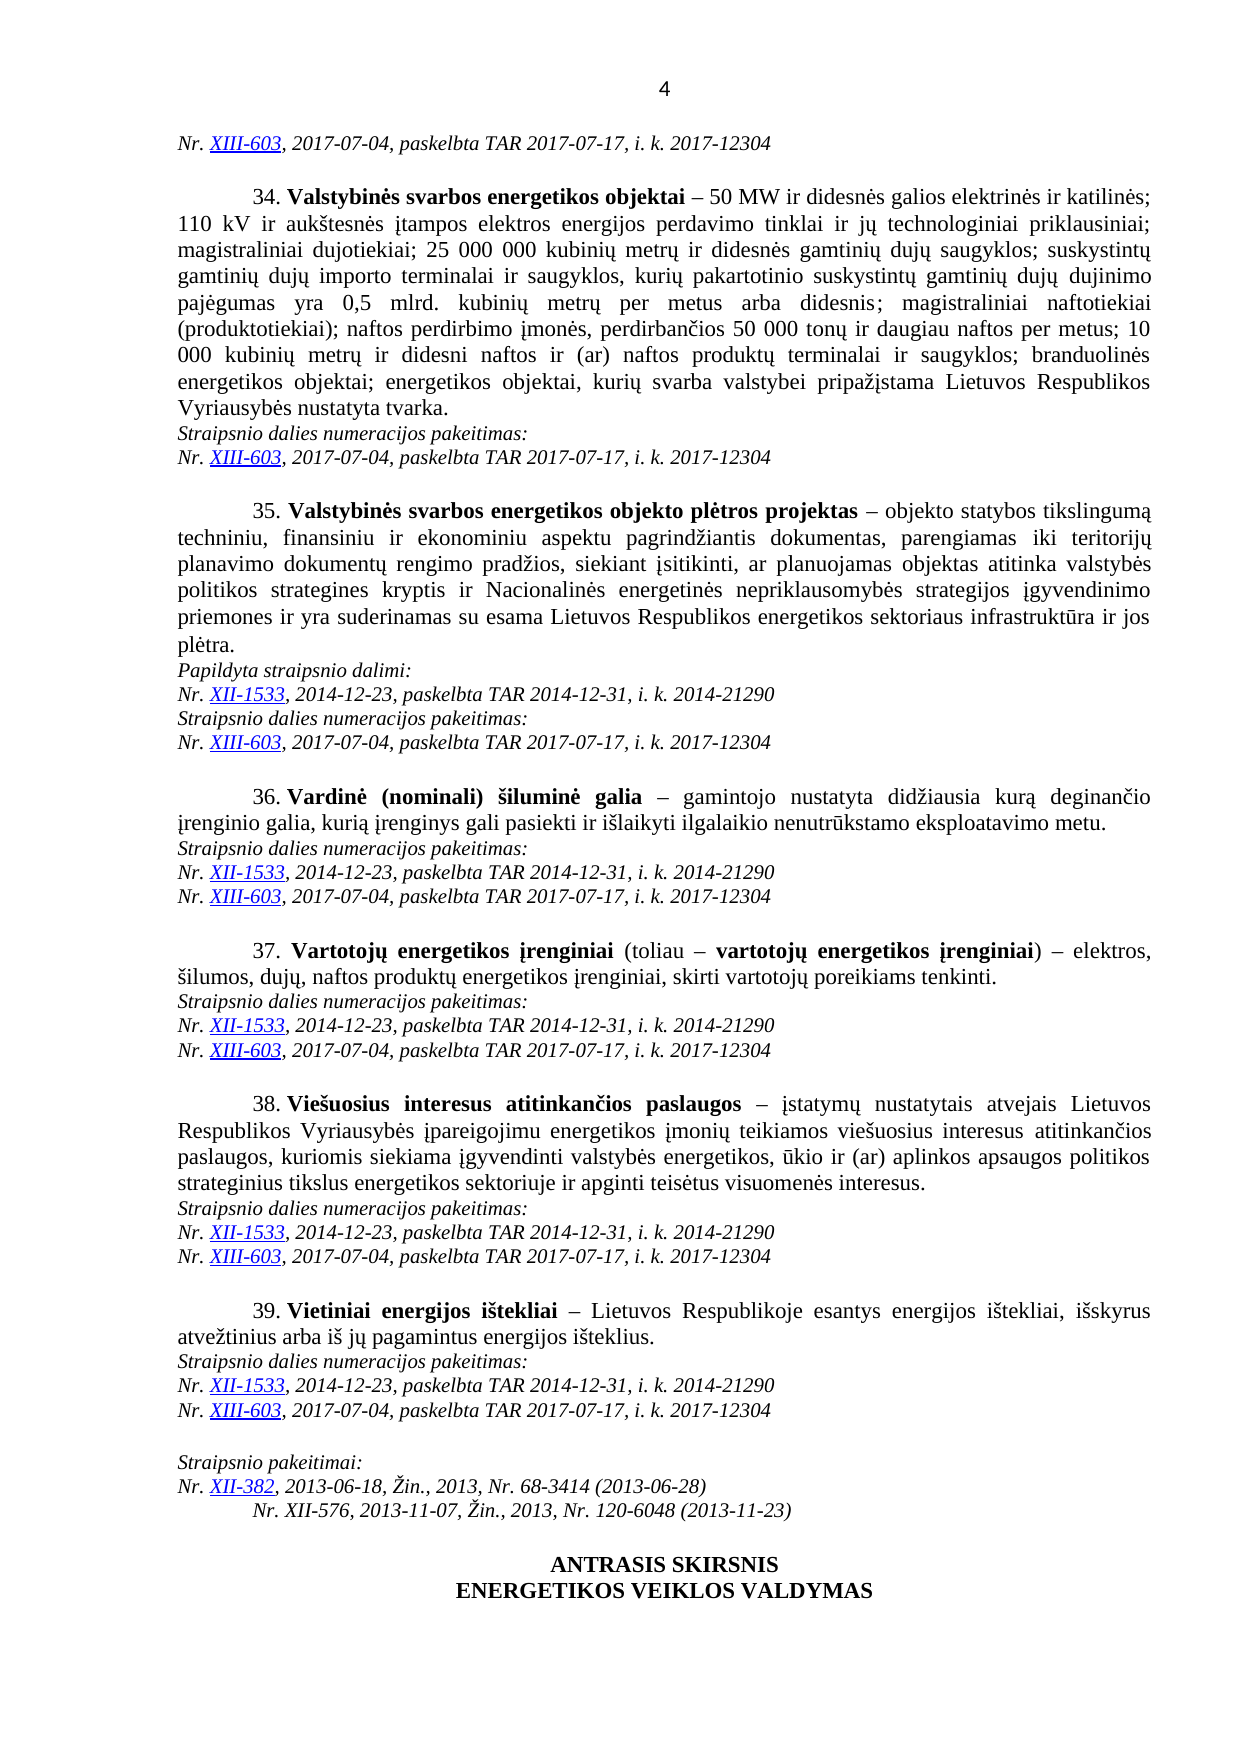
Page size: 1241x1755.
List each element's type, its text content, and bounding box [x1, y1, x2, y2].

text 34. Valstybinės svarbos energetikos objektai – 50 MW ir didesnės galios elektrinės ir katilinės; 110 kV ir aukštesnės įtampos elektros energijos perdavimo tinklai ir jų technologiniai priklausiniai; magistraliniai dujotiekiai; 25 000 000 kubinių metrų ir didesnės gamtinių dujų saugyklos; suskystintų gamtinių dujų importo terminalai ir saugyklos, kurių pakartotinio suskystintų gamtinių dujų dujinimo pajėgumas yra 0,5 mlrd. kubinių metrų per metus arba didesnis; magistraliniai naftotiekiai (produktotiekiai); naftos perdirbimo įmonės, perdirbančios 50 000 tonų ir daugiau naftos per metus; 10 000 kubinių metrų ir didesni naftos ir (ar) naftos produktų terminalai ir saugyklos; branduolinės energetikos objektai; energetikos objektai, kurių svarba valstybei pripažįstama Lietuvos Respublikos Vyriausybės nustatyta tvarka. [177, 183, 1152, 421]
text Nr. XII-576, 2013-11-07, Žin., 2013, Nr. 120-6048 (2013-11-23) [177, 1498, 1152, 1522]
text Straipsnio dalies numeracijos pakeitimas: [177, 1349, 1152, 1373]
text Nr. XII-1533, 2014-12-23, paskelbta TAR 2014-12-31, i. k. 2014-21290 [177, 1373, 1152, 1397]
text Straipsnio dalies numeracijos pakeitimas: [177, 989, 1152, 1013]
text Papildyta straipsnio dalimi: [177, 658, 1152, 682]
text Nr. XIII-603, 2017-07-04, paskelbta TAR 2017-07-17, i. k. 2017-12304 [177, 884, 1152, 908]
text ENERGETIKOS VEIKLOS VALDYMAS [177, 1578, 1152, 1604]
text Nr. XIII-603, 2017-07-04, paskelbta TAR 2017-07-17, i. k. 2017-12304 [177, 1244, 1152, 1268]
text Nr. XII-382, 2013-06-18, Žin., 2013, Nr. 68-3414 (2013-06-28) [177, 1474, 1152, 1498]
text 38. Viešuosius interesus atitinkančios paslaugos – įstatymų nustatytais atvejais Lietuvos Respublikos Vyriausybės įpareigojimu energetikos įmonių teikiamos viešuosius interesus atitinkančios paslaugos, kuriomis siekiama įgyvendinti valstybės energetikos, ūkio ir (ar) aplinkos apsaugos politikos strateginius tikslus energetikos sektoriuje ir apginti teisėtus visuomenės interesus. [177, 1090, 1152, 1196]
text Nr. XIII-603, 2017-07-04, paskelbta TAR 2017-07-17, i. k. 2017-12304 [177, 1037, 1152, 1062]
text Straipsnio dalies numeracijos pakeitimas: [177, 421, 1152, 445]
text 36. Vardinė (nominali) šiluminė galia – gamintojo nustatyta didžiausia kurą deginančio įrenginio galia, kurią įrenginys gali pasiekti ir išlaikyti ilgalaikio nenutrūkstamo eksploatavimo metu. [177, 783, 1152, 836]
subtitle ANTRASIS SKIRSNIS [177, 1551, 1152, 1578]
text Straipsnio dalies numeracijos pakeitimas: [177, 706, 1152, 730]
text 39. Vietiniai energijos ištekliai – Lietuvos Respublikoje esantys energijos ištekliai, išskyrus atvežtinius arba iš jų pagamintus energijos išteklius. [177, 1297, 1152, 1349]
text Straipsnio dalies numeracijos pakeitimas: [177, 836, 1152, 860]
text 35. Valstybinės svarbos energetikos objekto plėtros projektas – objekto statybos tikslingumą techniniu, finansiniu ir ekonominiu aspektu pagrindžiantis dokumentas, parengiamas iki teritorijų planavimo dokumentų rengimo pradžios, siekiant įsitikinti, ar planuojamas objektas atitinka valstybės politikos strategines kryptis ir Nacionalinės energetinės nepriklausomybės strategijos įgyvendinimo priemones ir yra suderinamas su esama Lietuvos Respublikos energetikos sektoriaus infrastruktūra ir jos plėtra. [177, 497, 1152, 658]
text Nr. XII-1533, 2014-12-23, paskelbta TAR 2014-12-31, i. k. 2014-21290 [177, 1013, 1152, 1037]
text Nr. XII-1533, 2014-12-23, paskelbta TAR 2014-12-31, i. k. 2014-21290 [177, 682, 1152, 706]
text Nr. XIII-603, 2017-07-04, paskelbta TAR 2017-07-17, i. k. 2017-12304 [177, 1397, 1152, 1422]
text Straipsnio pakeitimai: [177, 1450, 1152, 1474]
text Nr. XIII-603, 2017-07-04, paskelbta TAR 2017-07-17, i. k. 2017-12304 [177, 445, 1152, 469]
text 37. Vartotojų energetikos įrenginiai (toliau – vartotojų energetikos įrenginiai) – elektros, šilumos, dujų, naftos produktų energetikos įrenginiai, skirti vartotojų poreikiams tenkinti. [177, 937, 1152, 989]
text Nr. XII-1533, 2014-12-23, paskelbta TAR 2014-12-31, i. k. 2014-21290 [177, 1220, 1152, 1244]
text Nr. XIII-603, 2017-07-04, paskelbta TAR 2017-07-17, i. k. 2017-12304 [177, 730, 1152, 754]
text Straipsnio dalies numeracijos pakeitimas: [177, 1196, 1152, 1220]
text Nr. XIII-603, 2017-07-04, paskelbta TAR 2017-07-17, i. k. 2017-12304 [177, 131, 1152, 155]
text Nr. XII-1533, 2014-12-23, paskelbta TAR 2014-12-31, i. k. 2014-21290 [177, 860, 1152, 884]
